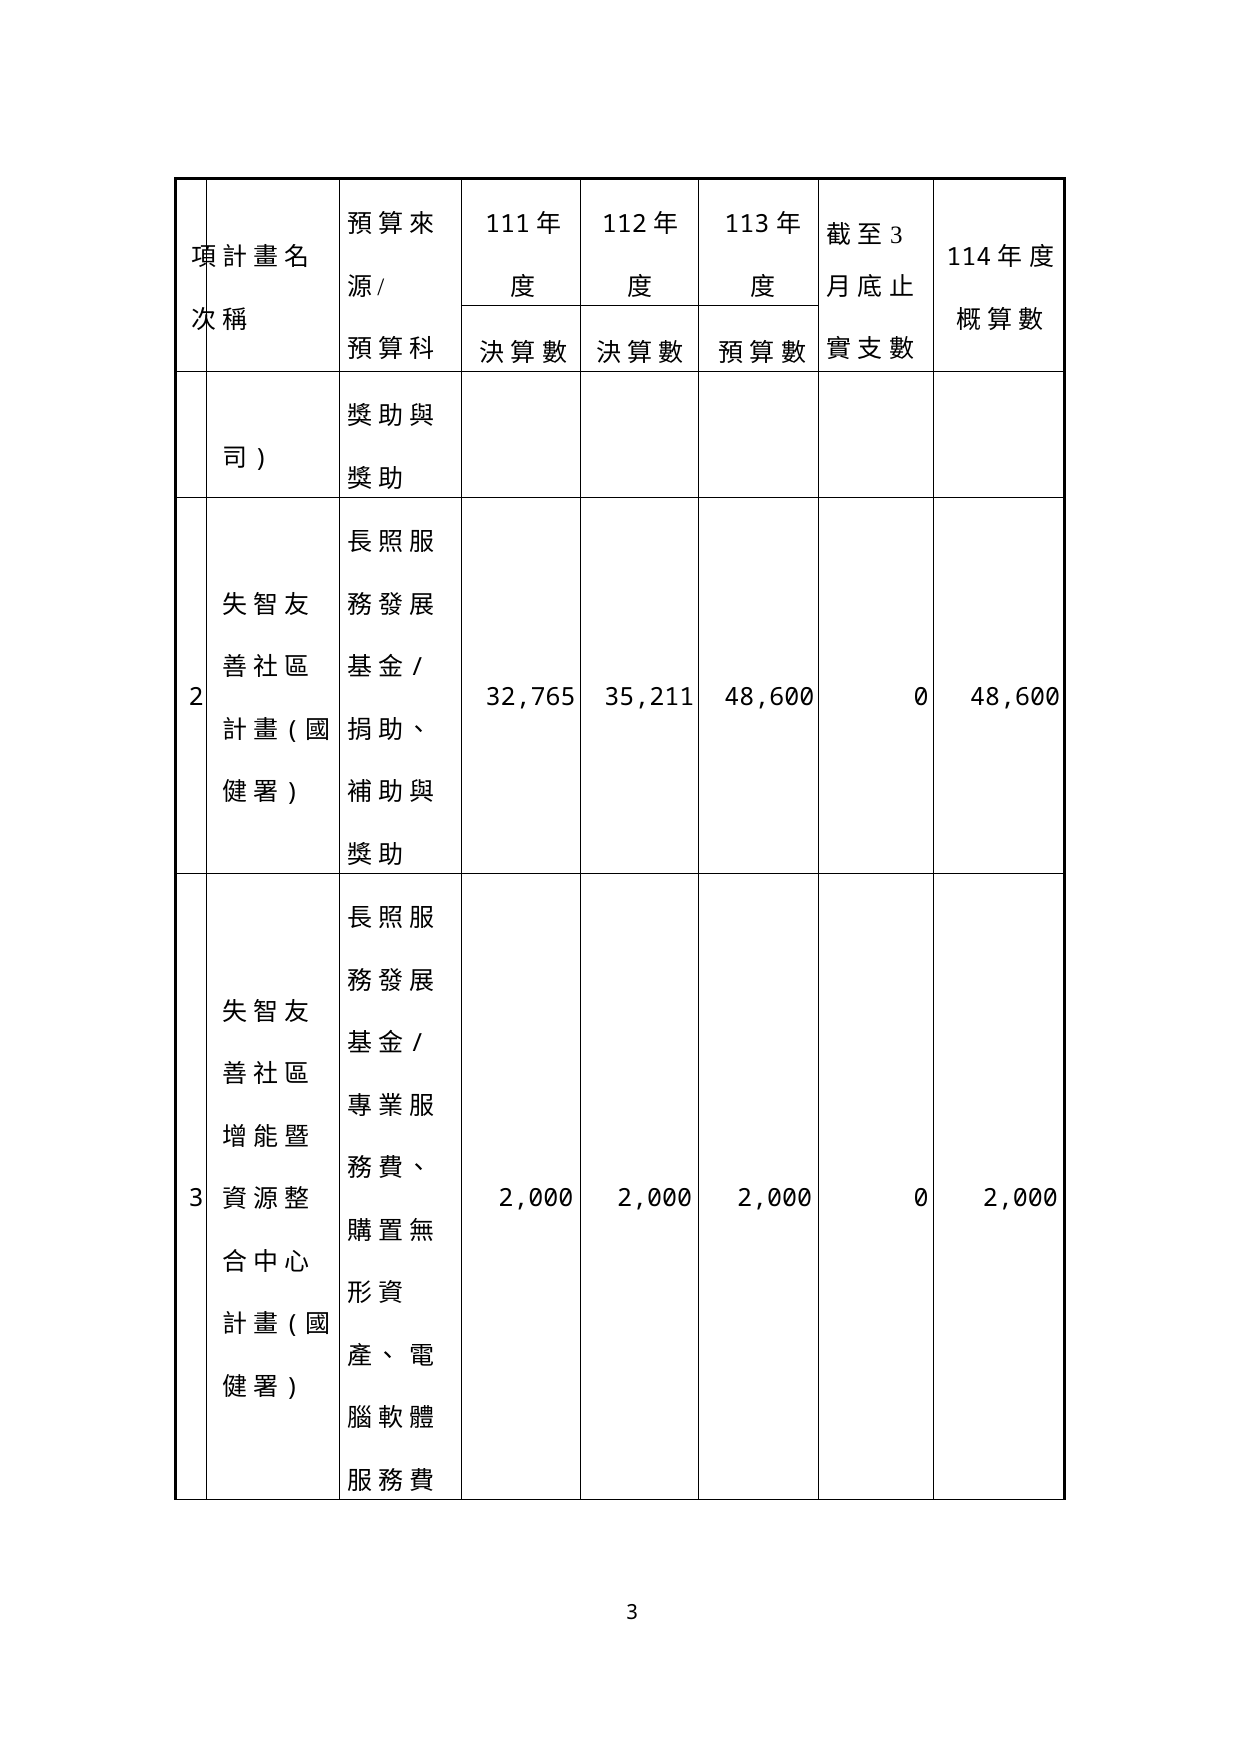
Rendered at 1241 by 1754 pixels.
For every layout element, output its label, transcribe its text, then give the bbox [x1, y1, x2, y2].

table_cell 48,600 [699, 498, 818, 873]
table_header 114年度 概算數 [934, 180, 1063, 371]
table_cell [819, 372, 933, 497]
table_header 截至3月底止實支數 [819, 180, 933, 371]
table_header 預算來源/ 預算科目 [340, 180, 461, 371]
table_cell 0 [819, 874, 933, 1499]
table_cell 司) [207, 372, 339, 497]
table_cell 長照服務發展基金/捐助、補助與獎助 [340, 498, 461, 873]
table_cell 48,600 [934, 498, 1063, 873]
table_cell 35,211 [581, 498, 698, 873]
table_cell 決算數 [462, 306, 580, 371]
table_cell 2,000 [581, 874, 698, 1499]
table_cell [934, 372, 1063, 497]
table_cell 失智友善社區增能暨資源整合中心計畫(國健署) [207, 874, 339, 1499]
table_header 112年度 [581, 180, 698, 305]
table_cell 長照服務發展基金/捐助、獎助與獎助 [340, 372, 461, 497]
table_cell 預算數 [699, 306, 818, 371]
table_cell 失智友善社區計畫(國健署) [207, 498, 339, 873]
table_cell [581, 372, 698, 497]
table_cell 2,000 [934, 874, 1063, 1499]
table_cell 2 [177, 498, 206, 873]
table_cell 決算數 [581, 306, 698, 371]
table_header 113年度 [699, 180, 818, 305]
table_header 計畫名稱 [207, 180, 339, 371]
table_header 111年度 [462, 180, 580, 305]
table_cell 3 [177, 874, 206, 1499]
table_cell [699, 372, 818, 497]
table_cell 0 [819, 498, 933, 873]
table_cell [462, 372, 580, 497]
table_header 項次 [177, 180, 206, 371]
table_cell 長照服務發展基金/專業服務費、購置無形資產、電腦軟體服務費 [340, 874, 461, 1499]
table_cell 2,000 [462, 874, 580, 1499]
table_cell 2,000 [699, 874, 818, 1499]
table_cell [177, 372, 206, 497]
table_cell 32,765 [462, 498, 580, 873]
